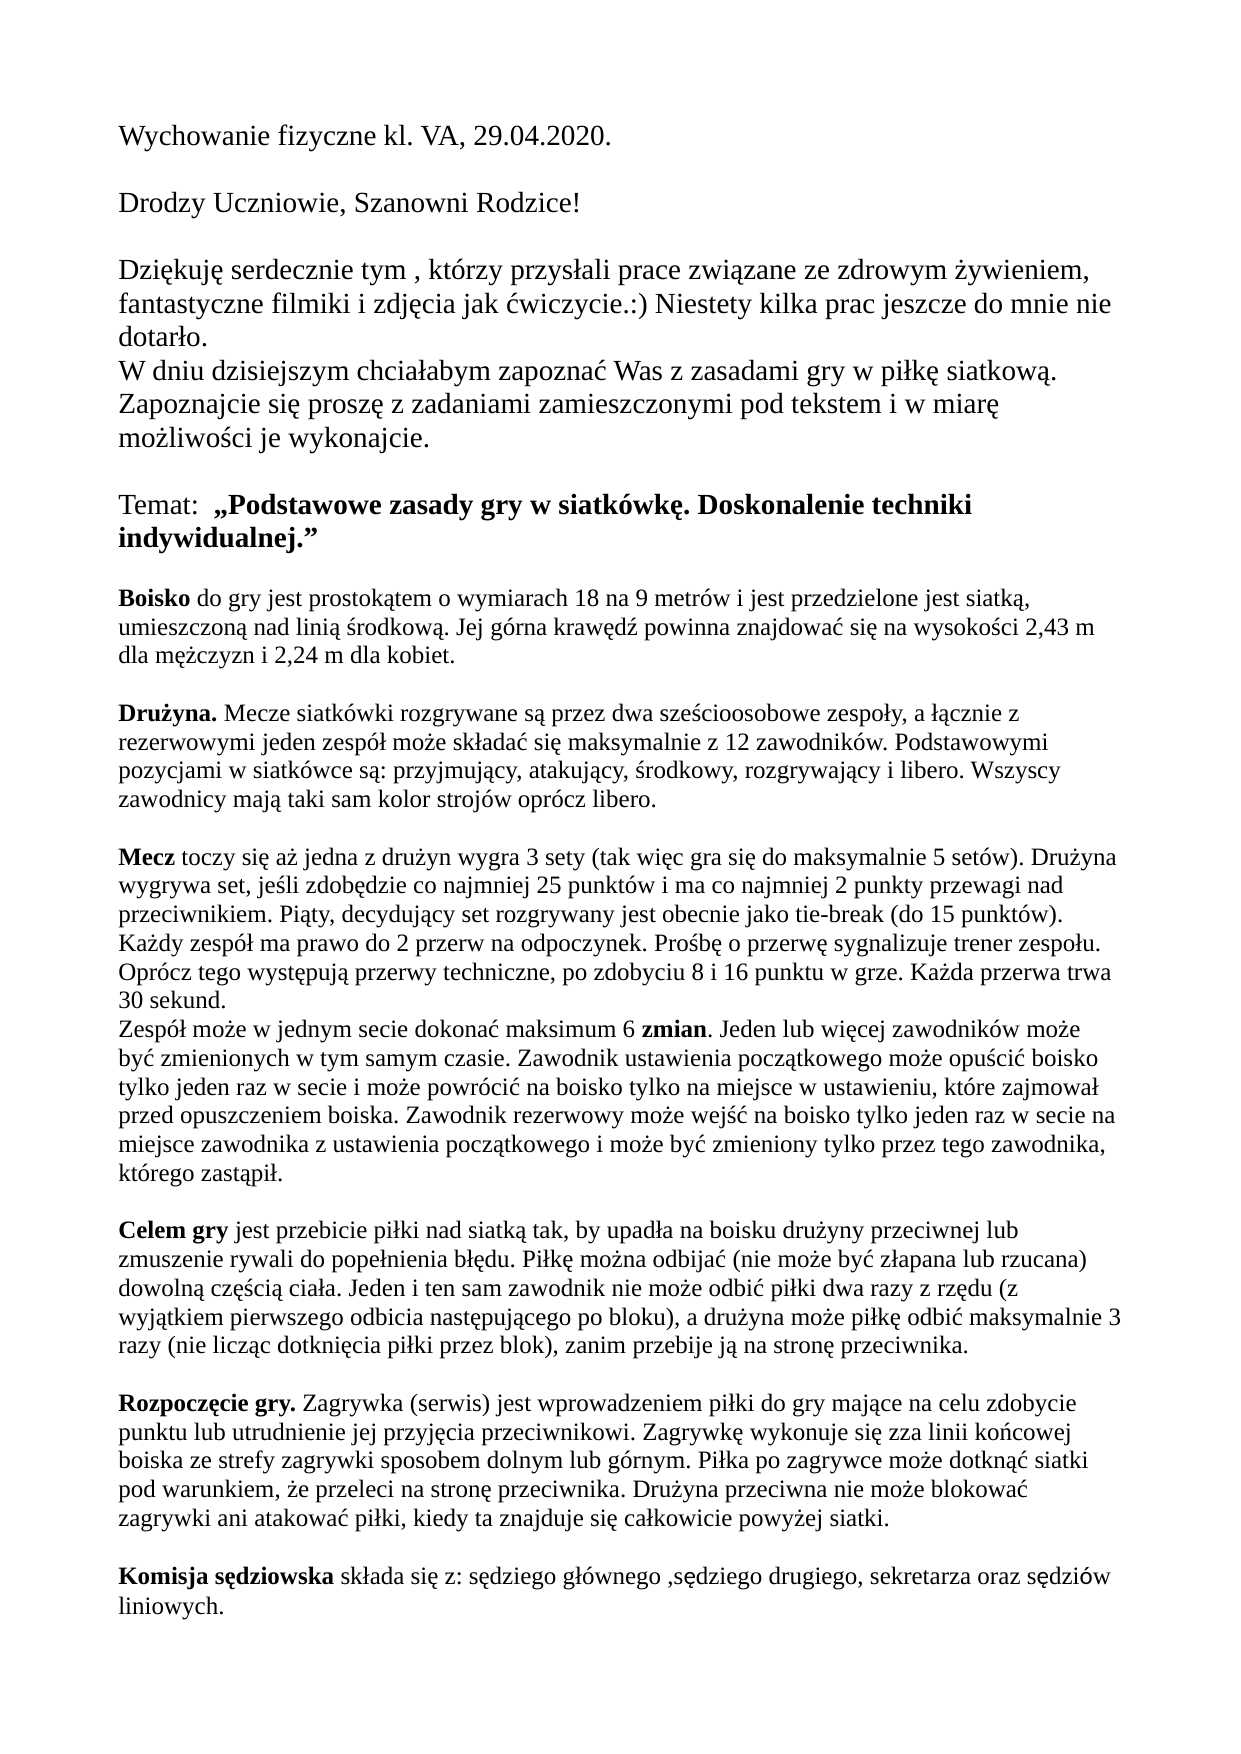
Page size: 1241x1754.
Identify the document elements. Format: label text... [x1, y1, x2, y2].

text Wychowanie fizyczne kl. VA, 29.04.2020. [118, 118, 1122, 152]
text Drodzy Uczniowie, Szanowni Rodzice! [118, 185, 1122, 219]
text Drużyna. Mecze siatkówki rozgrywane są przez dwa sześcioosobowe zespoły, a łącznie z rezerwowymi jeden zespół może składać się maksymalnie z 12 zawodników. Podstawowymi pozycjami w siatkówce są: przyjmujący, atakujący, środkowy, rozgrywający i libero. Wszyscy zawodnicy mają taki sam kolor strojów oprócz libero. [118, 698, 1122, 813]
text Celem gry jest przebicie piłki nad siatką tak, by upadła na boisku drużyny przeciwnej lub zmuszenie rywali do popełnienia błędu. Piłkę można odbijać (nie może być złapana lub rzucana) dowolną częścią ciała. Jeden i ten sam zawodnik nie może odbić piłki dwa razy z rzędu (z wyjątkiem pierwszego odbicia następującego po bloku), a drużyna może piłkę odbić maksymalnie 3 razy (nie licząc dotknięcia piłki przez blok), zanim przebije ją na stronę przeciwnika. [118, 1215, 1122, 1359]
text Zapoznajcie się proszę z zadaniami zamieszczonymi pod tekstem i w miarę możliwości je wykonajcie. [118, 386, 1122, 453]
text Mecz toczy się aż jedna z drużyn wygra 3 sety (tak więc gra się do maksymalnie 5 setów). Drużyna wygrywa set, jeśli zdobędzie co najmniej 25 punktów i ma co najmniej 2 punkty przewagi nad przeciwnikiem. Piąty, decydujący set rozgrywany jest obecnie jako tie-break (do 15 punktów). Każdy zespół ma prawo do 2 przerw na odpoczynek. Prośbę o przerwę sygnalizuje trener zespołu. Oprócz tego występują przerwy techniczne, po zdobyciu 8 i 16 punktu w grze. Każda przerwa trwa 30 sekund. [118, 842, 1122, 1014]
text Rozpoczęcie gry. Zagrywka (serwis) jest wprowadzeniem piłki do gry mające na celu zdobycie punktu lub utrudnienie jej przyjęcia przeciwnikowi. Zagrywkę wykonuje się zza linii końcowej boiska ze strefy zagrywki sposobem dolnym lub górnym. Piłka po zagrywce może dotknąć siatki pod warunkiem, że przeleci na stronę przeciwnika. Drużyna przeciwna nie może blokować zagrywki ani atakować piłki, kiedy ta znajduje się całkowicie powyżej siatki. [118, 1388, 1122, 1532]
text Boisko do gry jest prostokątem o wymiarach 18 na 9 metrów i jest przedzielone jest siatką, umieszczoną nad linią środkową. Jej górna krawędź powinna znajdować się na wysokości 2,43 m dla mężczyzn i 2,24 m dla kobiet. [118, 583, 1122, 669]
text Temat: „Podstawowe zasady gry w siatkówkę. Doskonalenie techniki indywidualnej.” [118, 487, 1122, 554]
text W dniu dzisiejszym chciałabym zapoznać Was z zasadami gry w piłkę siatkową. [118, 353, 1122, 386]
text Dziękuję serdecznie tym , którzy przysłali prace związane ze zdrowym żywieniem, fantastyczne filmiki i zdjęcia jak ćwiczycie.:) Niestety kilka prac jeszcze do mnie nie dotarło. [118, 252, 1122, 353]
text Komisja sędziowska składa się z: sędziego głównego ,sędziego drugiego, sekretarza oraz sędziów liniowych. [118, 1560, 1122, 1620]
text Zespół może w jednym secie dokonać maksimum 6 zmian. Jeden lub więcej zawodników może być zmienionych w tym samym czasie. Zawodnik ustawienia początkowego może opuścić boisko tylko jeden raz w secie i może powrócić na boisko tylko na miejsce w ustawieniu, które zajmował przed opuszczeniem boiska. Zawodnik rezerwowy może wejść na boisko tylko jeden raz w secie na miejsce zawodnika z ustawienia początkowego i może być zmieniony tylko przez tego zawodnika, którego zastąpił. [118, 1014, 1122, 1187]
